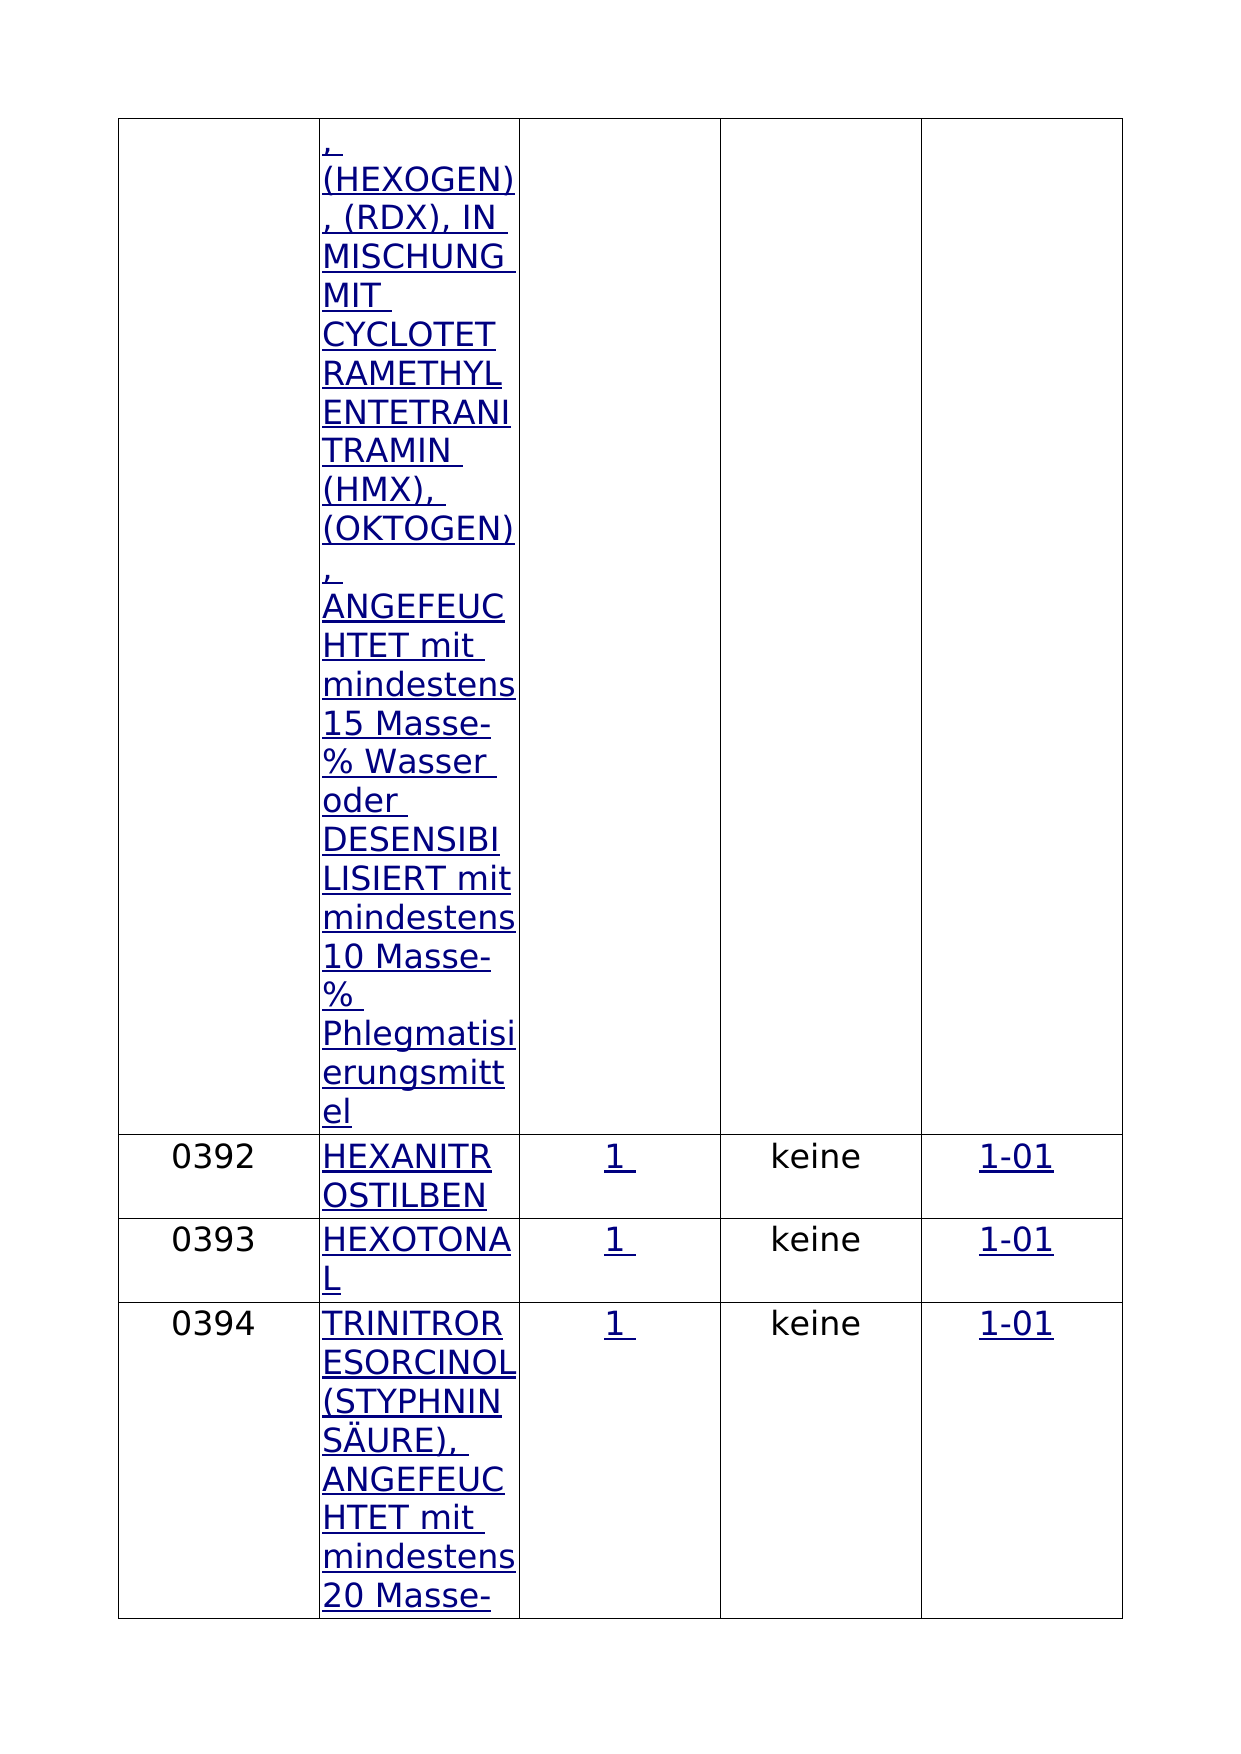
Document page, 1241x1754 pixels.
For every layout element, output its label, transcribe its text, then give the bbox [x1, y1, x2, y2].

table_cell 1-01 [922, 1303, 1122, 1618]
table_cell keine [721, 1135, 921, 1218]
table_cell 1 [520, 1219, 720, 1302]
table_cell HEXOTONAL [320, 1219, 519, 1302]
table_cell 0394 [119, 1303, 319, 1618]
table_cell [721, 119, 921, 1134]
table_cell 1 [520, 1303, 720, 1618]
table_cell 0392 [119, 1135, 319, 1218]
table_cell 1-01 [922, 1219, 1122, 1302]
table_cell 1-01 [922, 1135, 1122, 1218]
table_cell keine [721, 1219, 921, 1302]
table_cell [922, 119, 1122, 1134]
table_cell TRINITRORESORCINOL (STYPHNINSÄURE), ANGEFEUCHTET mit mindestens 20 Masse- [320, 1303, 519, 1618]
table_cell [119, 119, 319, 1134]
table_cell HEXANITROSTILBEN [320, 1135, 519, 1218]
table_cell 0393 [119, 1219, 319, 1302]
table_cell 1 [520, 1135, 720, 1218]
table_cell [520, 119, 720, 1134]
table_cell , (HEXOGEN), (RDX), IN MISCHUNG MIT CYCLOTETRAMETHYLENTETRANITRAMIN (HMX), (OKTOGEN), ANGEFEUCHTET mit mindestens 15 Masse-% Wasser oder DESENSIBILISIERT mit mindestens 10 Masse-% Phlegmatisierungsmittel [320, 119, 519, 1134]
table_cell keine [721, 1303, 921, 1618]
